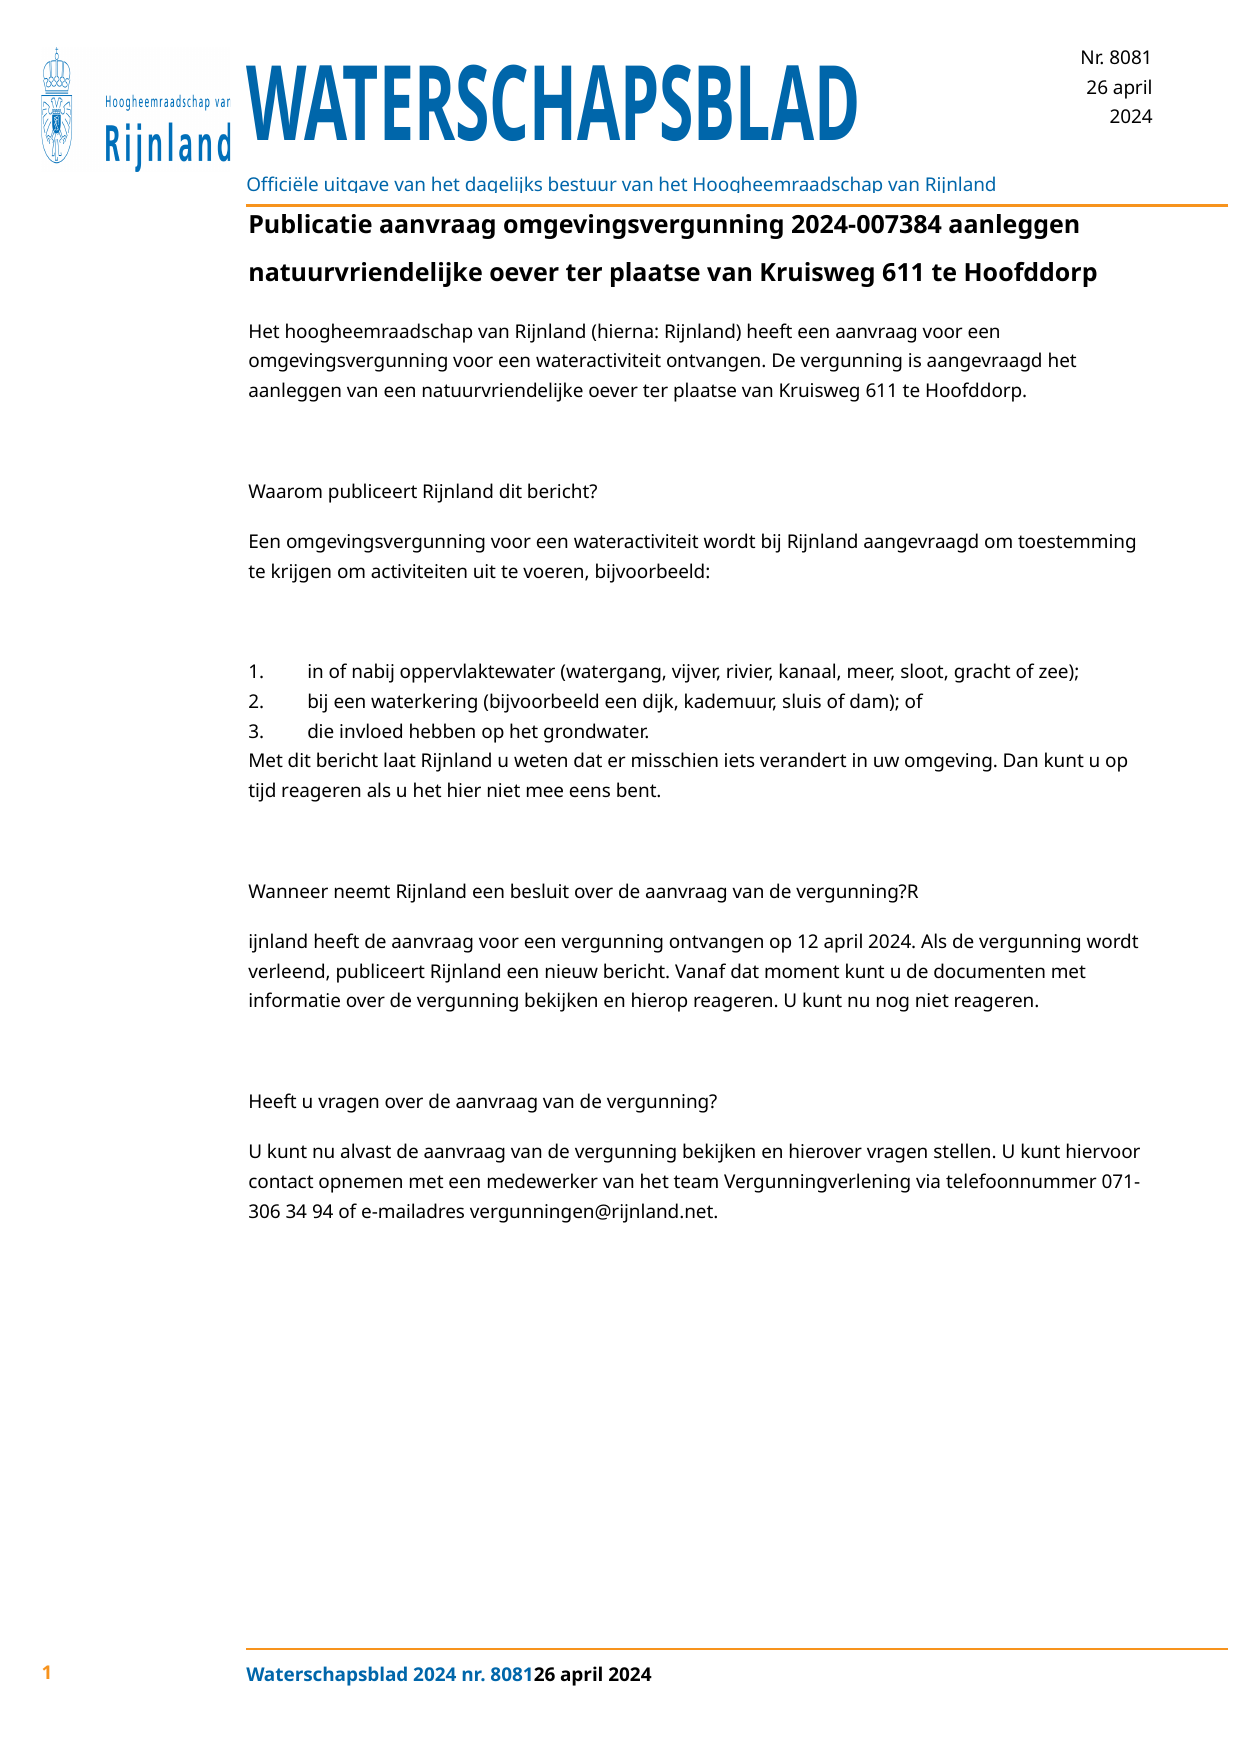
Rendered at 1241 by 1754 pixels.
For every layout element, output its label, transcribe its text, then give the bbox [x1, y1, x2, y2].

text Een omgevingsvergunning voor een wateractiviteit wordt bij Rijnland aangevraagd om toestemming te krijgen om activiteiten uit te voeren, bijvoorbeeld: [248, 528, 1152, 584]
text Waarom publiceert Rijnland dit bericht? [248, 478, 1152, 504]
text ijnland heeft de aanvraag voor een vergunning ontvangen op 12 april 2024. Als de vergunning wordt verleend, publiceert Rijnland een nieuw bericht. Vanaf dat moment kunt u de documenten met informatie over de vergunning bekijken en hierop reageren. U kunt nu nog niet reageren. [248, 928, 1152, 1013]
text Met dit bericht laat Rijnland u weten dat er misschien iets verandert in uw omgeving. Dan kunt u op tijd reageren als u het hier niet mee eens bent. [248, 747, 1152, 803]
text Het hoogheemraadschap van Rijnland (hierna: Rijnland) heeft een aanvraag voor een omgevingsvergunning voor een wateractiviteit ontvangen. De vergunning is aangevraagd het aanleggen van een natuurvriendelijke oever ter plaatse van Kruisweg 611 te Hoofddorp. [248, 318, 1152, 403]
list in of nabij oppervlaktewater (watergang, vijver, rivier, kanaal, meer, sloot, gracht of zee); [248, 659, 1152, 684]
text Wanneer neemt Rijnland een besluit over de aanvraag van de vergunning?R [248, 878, 1152, 904]
text Publicatie aanvraag omgevingsvergunning 2024-007384 aanleggen natuurvriendelijke oever ter plaatse van Kruisweg 611 te Hoofddorp [248, 207, 1152, 288]
text Heeft u vragen over de aanvraag van de vergunning? [248, 1088, 1152, 1114]
text U kunt nu alvast de aanvraag van de vergunning bekijken en hierover vragen stellen. U kunt hiervoor contact opnemen met een medewerker van het team Vergunningverlening via telefoonnummer 071-306 34 94 of e-mailadres vergunningen@rijnland.net. [248, 1139, 1152, 1224]
list bij een waterkering (bijvoorbeeld een dijk, kademuur, sluis of dam); of [248, 688, 1152, 714]
picture [41, 47, 231, 172]
list die invloed hebben op het grondwater. [248, 718, 1152, 744]
